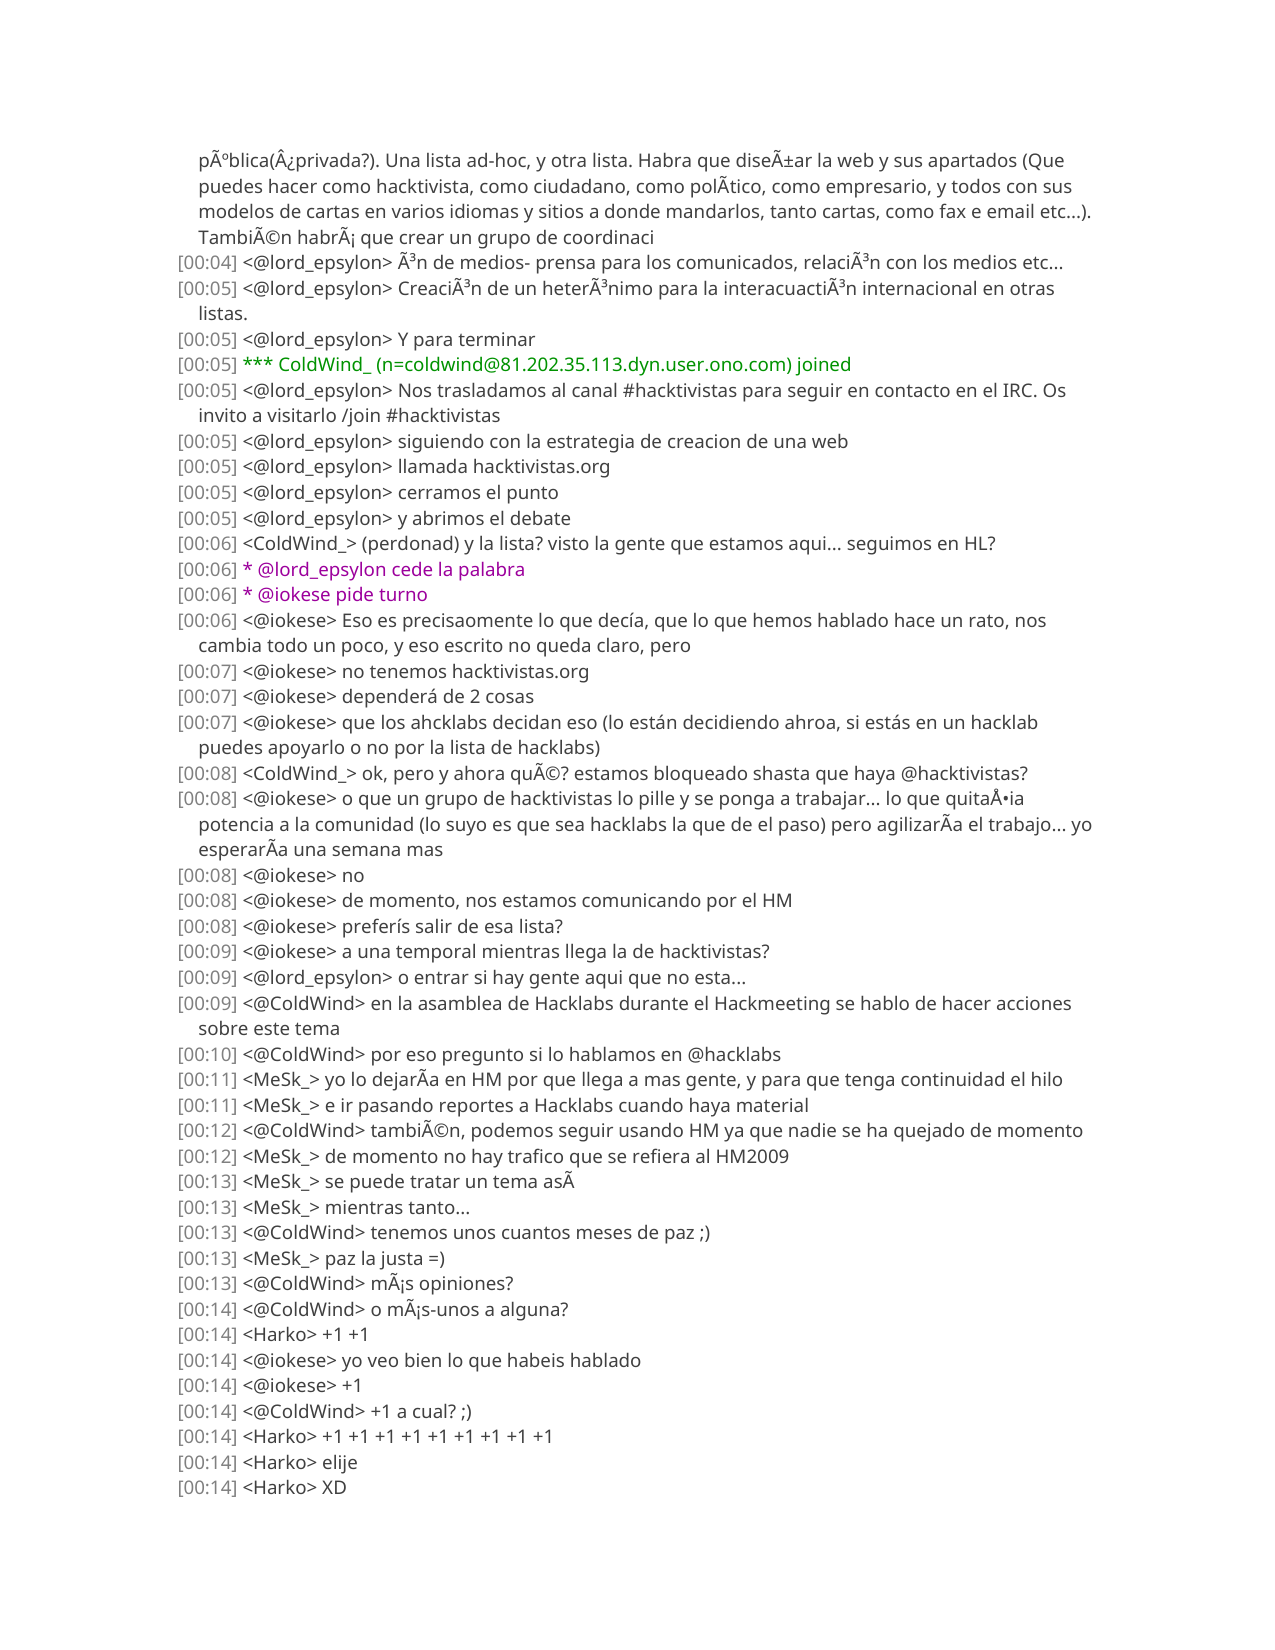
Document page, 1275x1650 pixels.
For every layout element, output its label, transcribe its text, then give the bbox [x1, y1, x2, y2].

text [00:05] <@lord_epsylon> Nos trasladamos al canal #hacktivistas para seguir en contacto en el IRC. Os invito a visitarlo /join #hacktivistas [177, 377, 1098, 428]
text [00:05] <@lord_epsylon> cerramos el punto [177, 479, 1098, 505]
text [00:08] <@iokese> preferís salir de esa lista? [177, 913, 1098, 939]
text [00:05] <@lord_epsylon> y abrimos el debate [177, 505, 1098, 530]
text [00:05] <@lord_epsylon> Y para terminar [177, 326, 1098, 352]
text [00:07] <@iokese> no tenemos hacktivistas.org [177, 658, 1098, 683]
text [00:14] <Harko> +1 +1 [177, 1322, 1098, 1347]
text [00:08] <@iokese> de momento, nos estamos comunicando por el HM [177, 888, 1098, 913]
text [00:05] <@lord_epsylon> CreaciÃ³n de un heterÃ³nimo para la interacuactiÃ³n internacional en otras listas. [177, 275, 1098, 326]
text [00:05] *** ColdWind_ (n=coldwind@81.202.35.113.dyn.user.ono.com) joined [177, 352, 1098, 377]
text [00:13] <MeSk_> mientras tanto... [177, 1194, 1098, 1219]
text [00:08] <@iokese> no [177, 862, 1098, 888]
text [00:11] <MeSk_> yo lo dejarÃ­a en HM por que llega a mas gente, y para que tenga continuidad el hilo [177, 1066, 1098, 1092]
text [00:09] <@iokese> a una temporal mientras llega la de hacktivistas? [177, 939, 1098, 964]
text [00:14] <Harko> +1 +1 +1 +1 +1 +1 +1 +1 +1 [177, 1424, 1098, 1449]
text [00:12] <@ColdWind> tambiÃ©n, podemos seguir usando HM ya que nadie se ha quejado de momento [177, 1117, 1098, 1143]
text [00:14] <Harko> elije [177, 1449, 1098, 1475]
text [00:14] <@iokese> +1 [177, 1373, 1098, 1398]
text [00:14] <@iokese> yo veo bien lo que habeis hablado [177, 1347, 1098, 1373]
text [00:13] <MeSk_> paz la justa =) [177, 1245, 1098, 1271]
text [00:09] <@ColdWind> en la asamblea de Hacklabs durante el Hackmeeting se hablo de hacer acciones sobre este tema [177, 990, 1098, 1041]
text [00:08] <ColdWind_> ok, pero y ahora quÃ©? estamos bloqueado shasta que haya @hacktivistas? [177, 760, 1098, 786]
text [00:06] * @lord_epsylon cede la palabra [177, 556, 1098, 581]
text [00:13] <@ColdWind> mÃ¡s opiniones? [177, 1271, 1098, 1296]
text [00:06] <@iokese> Eso es precisaomente lo que decía, que lo que hemos hablado hace un rato, nos cambia todo un poco, y eso escrito no queda claro, pero [177, 607, 1098, 658]
text [00:06] * @iokese pide turno [177, 581, 1098, 607]
text [00:08] <@iokese> o que un grupo de hacktivistas lo pille y se ponga a trabajar... lo que quitaÅ•ia potencia a la comunidad (lo suyo es que sea hacklabs la que de el paso) pero agilizarÃ­a el trabajo... yo esperarÃ­a una semana mas [177, 786, 1098, 862]
text [00:13] <@ColdWind> tenemos unos cuantos meses de paz ;) [177, 1219, 1098, 1245]
text [00:14] <@ColdWind> +1 a cual? ;) [177, 1398, 1098, 1424]
text [00:14] <@ColdWind> o mÃ¡s-unos a alguna? [177, 1296, 1098, 1322]
text [00:07] <@iokese> que los ahcklabs decidan eso (lo están decidiendo ahroa, si estás en un hacklab puedes apoyarlo o no por la lista de hacklabs) [177, 709, 1098, 760]
text [00:04] <@lord_epsylon> Ã³n de medios- prensa para los comunicados, relaciÃ³n con los medios etc... [177, 250, 1098, 275]
text [00:05] <@lord_epsylon> llamada hacktivistas.org [177, 454, 1098, 479]
text [00:10] <@ColdWind> por eso pregunto si lo hablamos en @hacklabs [177, 1041, 1098, 1066]
text [00:09] <@lord_epsylon> o entrar si hay gente aqui que no esta... [177, 964, 1098, 990]
text [00:11] <MeSk_> e ir pasando reportes a Hacklabs cuando haya material [177, 1092, 1098, 1117]
text [00:06] <ColdWind_> (perdonad) y la lista? visto la gente que estamos aqui... seguimos en HL? [177, 530, 1098, 556]
text [00:05] <@lord_epsylon> siguiendo con la estrategia de creacion de una web [177, 428, 1098, 454]
text [00:07] <@iokese> dependerá de 2 cosas [177, 683, 1098, 709]
text pÃºblica(Â¿privada?). Una lista ad-hoc, y otra lista. Habra que diseÃ±ar la web y sus apartados (Que puedes hacer como hacktivista, como ciudadano, como polÃ­tico, como empresario, y todos con sus modelos de cartas en varios idiomas y sitios a donde mandarlos, tanto cartas, como fax e email etc...). TambiÃ©n habrÃ¡ que crear un grupo de coordinaci [177, 148, 1098, 250]
text [00:13] <MeSk_> se puede tratar un tema asÃ­ [177, 1168, 1098, 1194]
text [00:14] <Harko> XD [177, 1475, 1098, 1500]
text [00:12] <MeSk_> de momento no hay trafico que se refiera al HM2009 [177, 1143, 1098, 1168]
